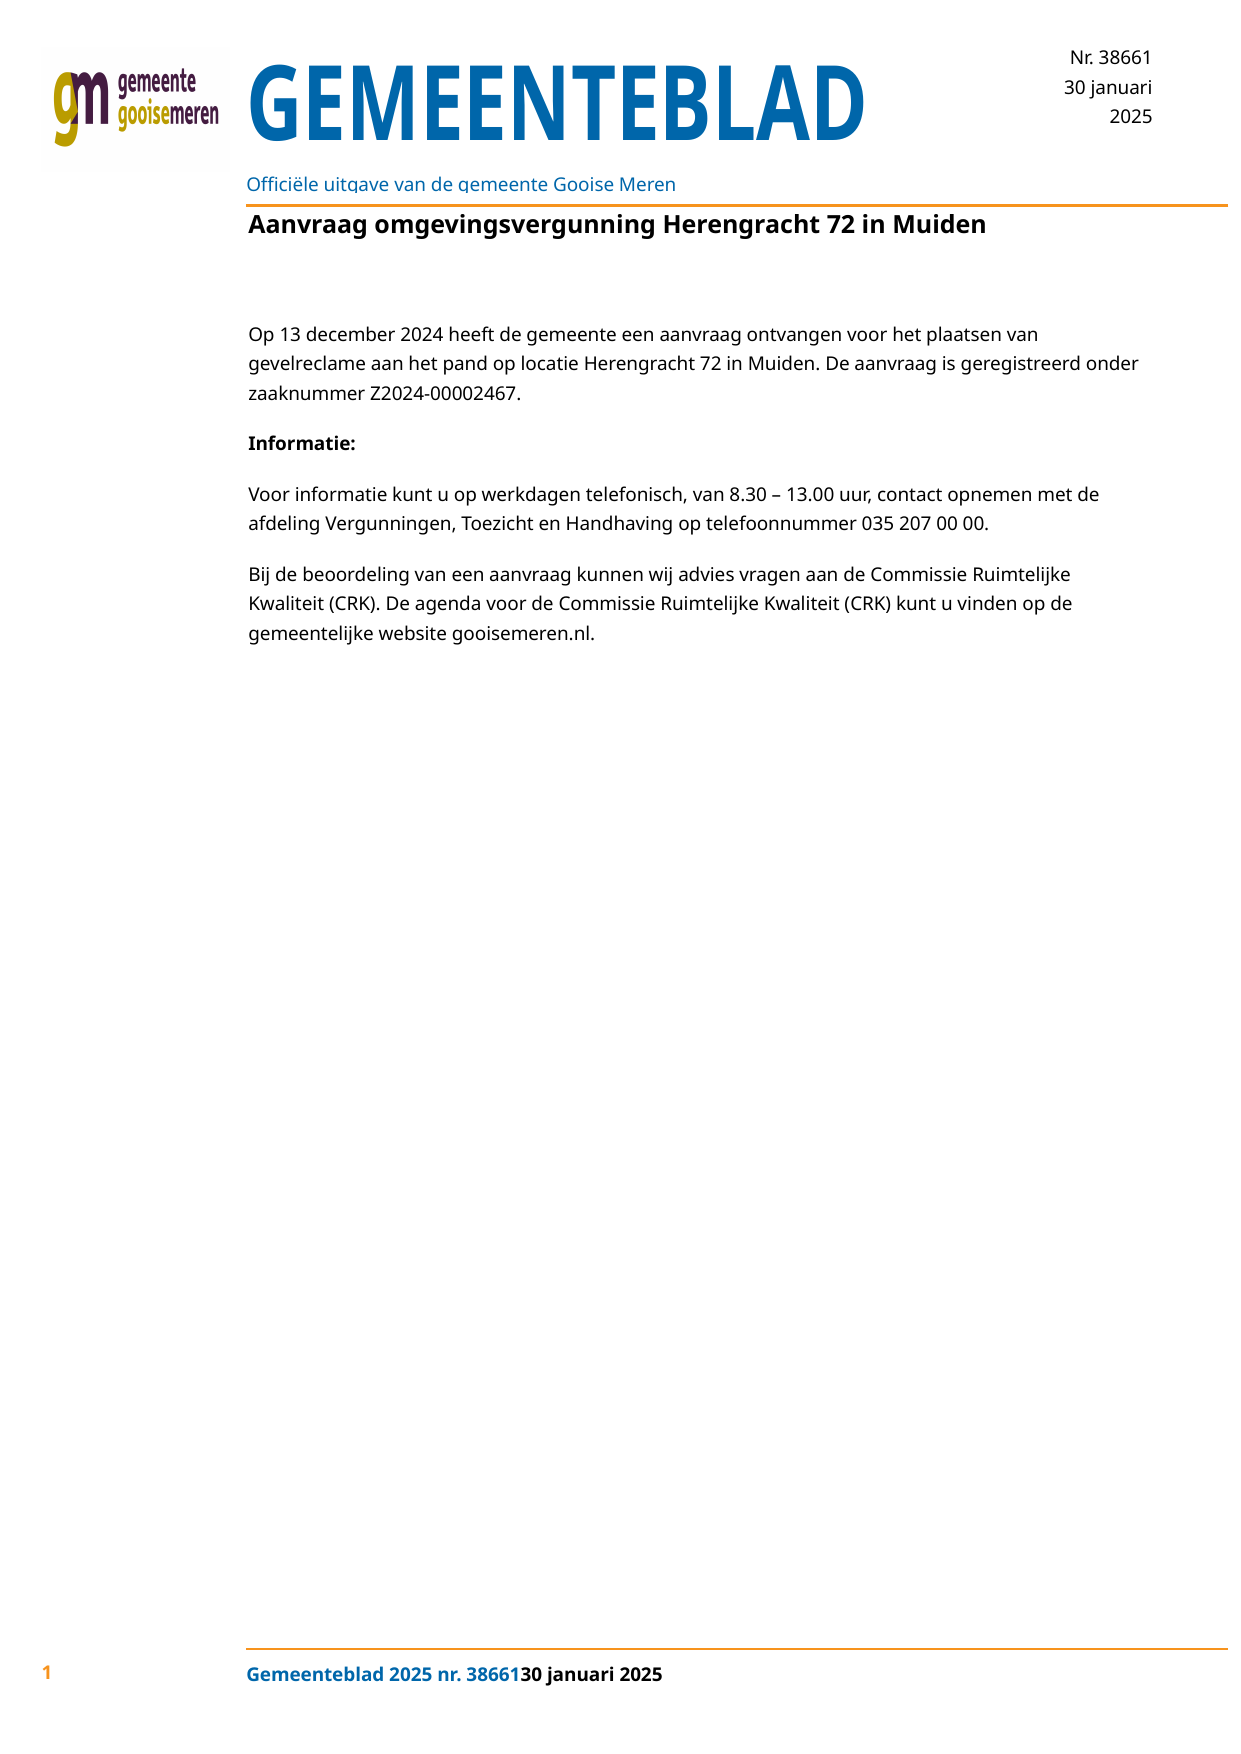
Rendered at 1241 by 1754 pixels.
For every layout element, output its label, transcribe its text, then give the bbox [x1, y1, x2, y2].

text Aanvraag omgevingsvergunning Herengracht 72 in Muiden [248, 207, 1152, 241]
text Op 13 december 2024 heeft de gemeente een aanvraag ontvangen voor het plaatsen van gevelreclame aan het pand op locatie Herengracht 72 in Muiden. De aanvraag is geregistreerd onder zaaknummer Z2024-00002467. [248, 321, 1152, 406]
text Informatie: [248, 430, 1152, 456]
picture [41, 47, 231, 172]
text Voor informatie kunt u op werkdagen telefonisch, van 8.30 – 13.00 uur, contact opnemen met de afdeling Vergunningen, Toezicht en Handhaving op telefoonnummer 035 207 00 00. [248, 481, 1152, 536]
text Bij de beoordeling van een aanvraag kunnen wij advies vragen aan de Commissie Ruimtelijke Kwaliteit (CRK). De agenda voor de Commissie Ruimtelijke Kwaliteit (CRK) kunt u vinden op de gemeentelijke website gooisemeren.nl. [248, 561, 1152, 646]
